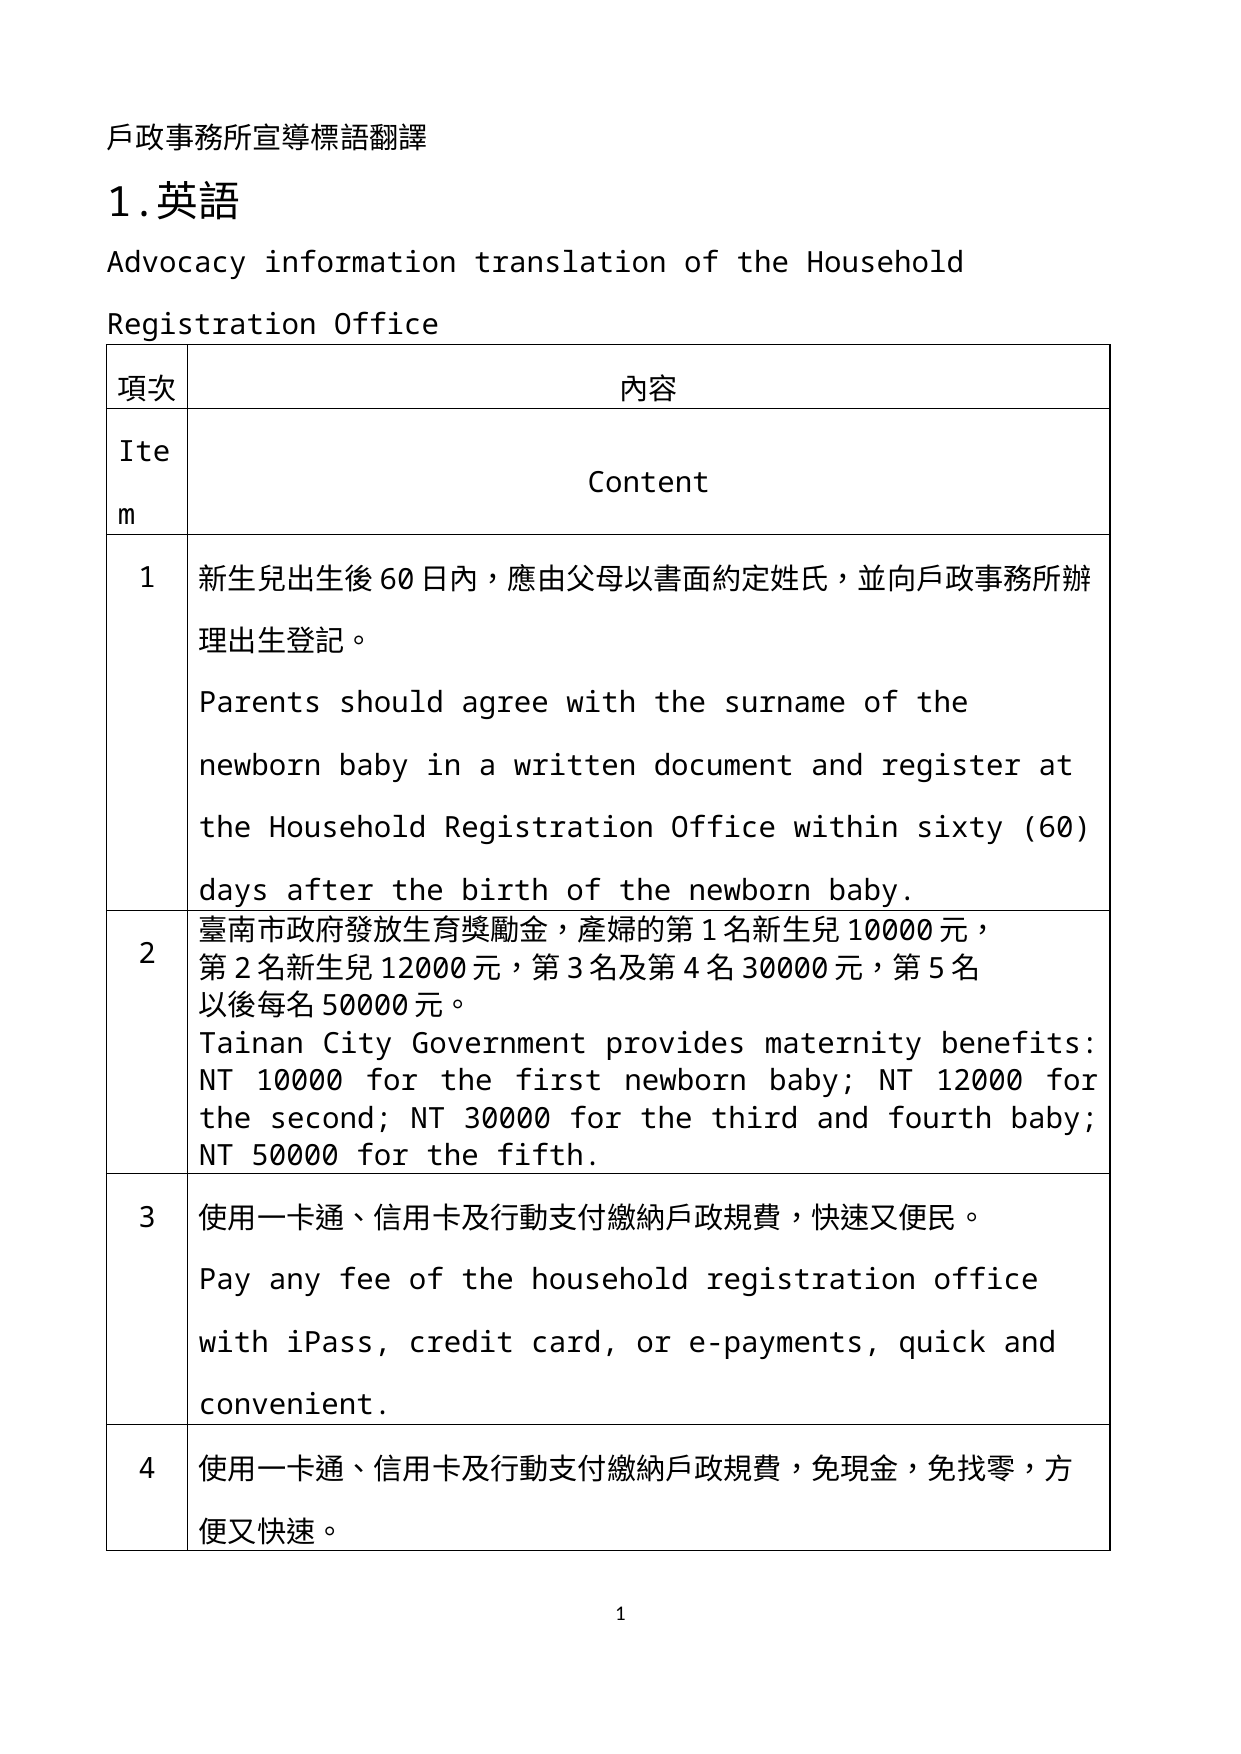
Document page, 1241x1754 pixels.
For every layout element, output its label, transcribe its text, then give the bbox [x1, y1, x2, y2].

table_header 內容 [188, 345, 1109, 408]
text Advocacy information translation of the Household Registration Office [106, 219, 1134, 344]
table_cell 使用一卡通、信用卡及行動支付繳納戶政規費，快速又便民。 Pay any fee of the household registration office with iPass, credit card, or e-payments, quick and convenient. [188, 1174, 1109, 1424]
text 1.英語 [106, 157, 1134, 219]
table_cell Content [188, 409, 1109, 534]
table_cell 1 [107, 535, 187, 910]
table_header 項次 [107, 345, 187, 408]
table_cell 4 [107, 1425, 187, 1550]
table_cell Item [107, 409, 187, 534]
table_cell 2 [107, 911, 187, 1173]
table_cell 使用一卡通、信用卡及行動支付繳納戶政規費，免現金，免找零，方便又快速。 [188, 1425, 1109, 1550]
text 戶政事務所宣導標語翻譯 [106, 94, 1134, 157]
table_cell 新生兒出生後60日內，應由父母以書面約定姓氏，並向戶政事務所辦理出生登記。 Parents should agree with the surname of the newborn baby in a written document and register at the Household Registration Office within sixty (60) days after the birth of the newborn baby. [188, 535, 1109, 910]
table_cell 3 [107, 1174, 187, 1424]
